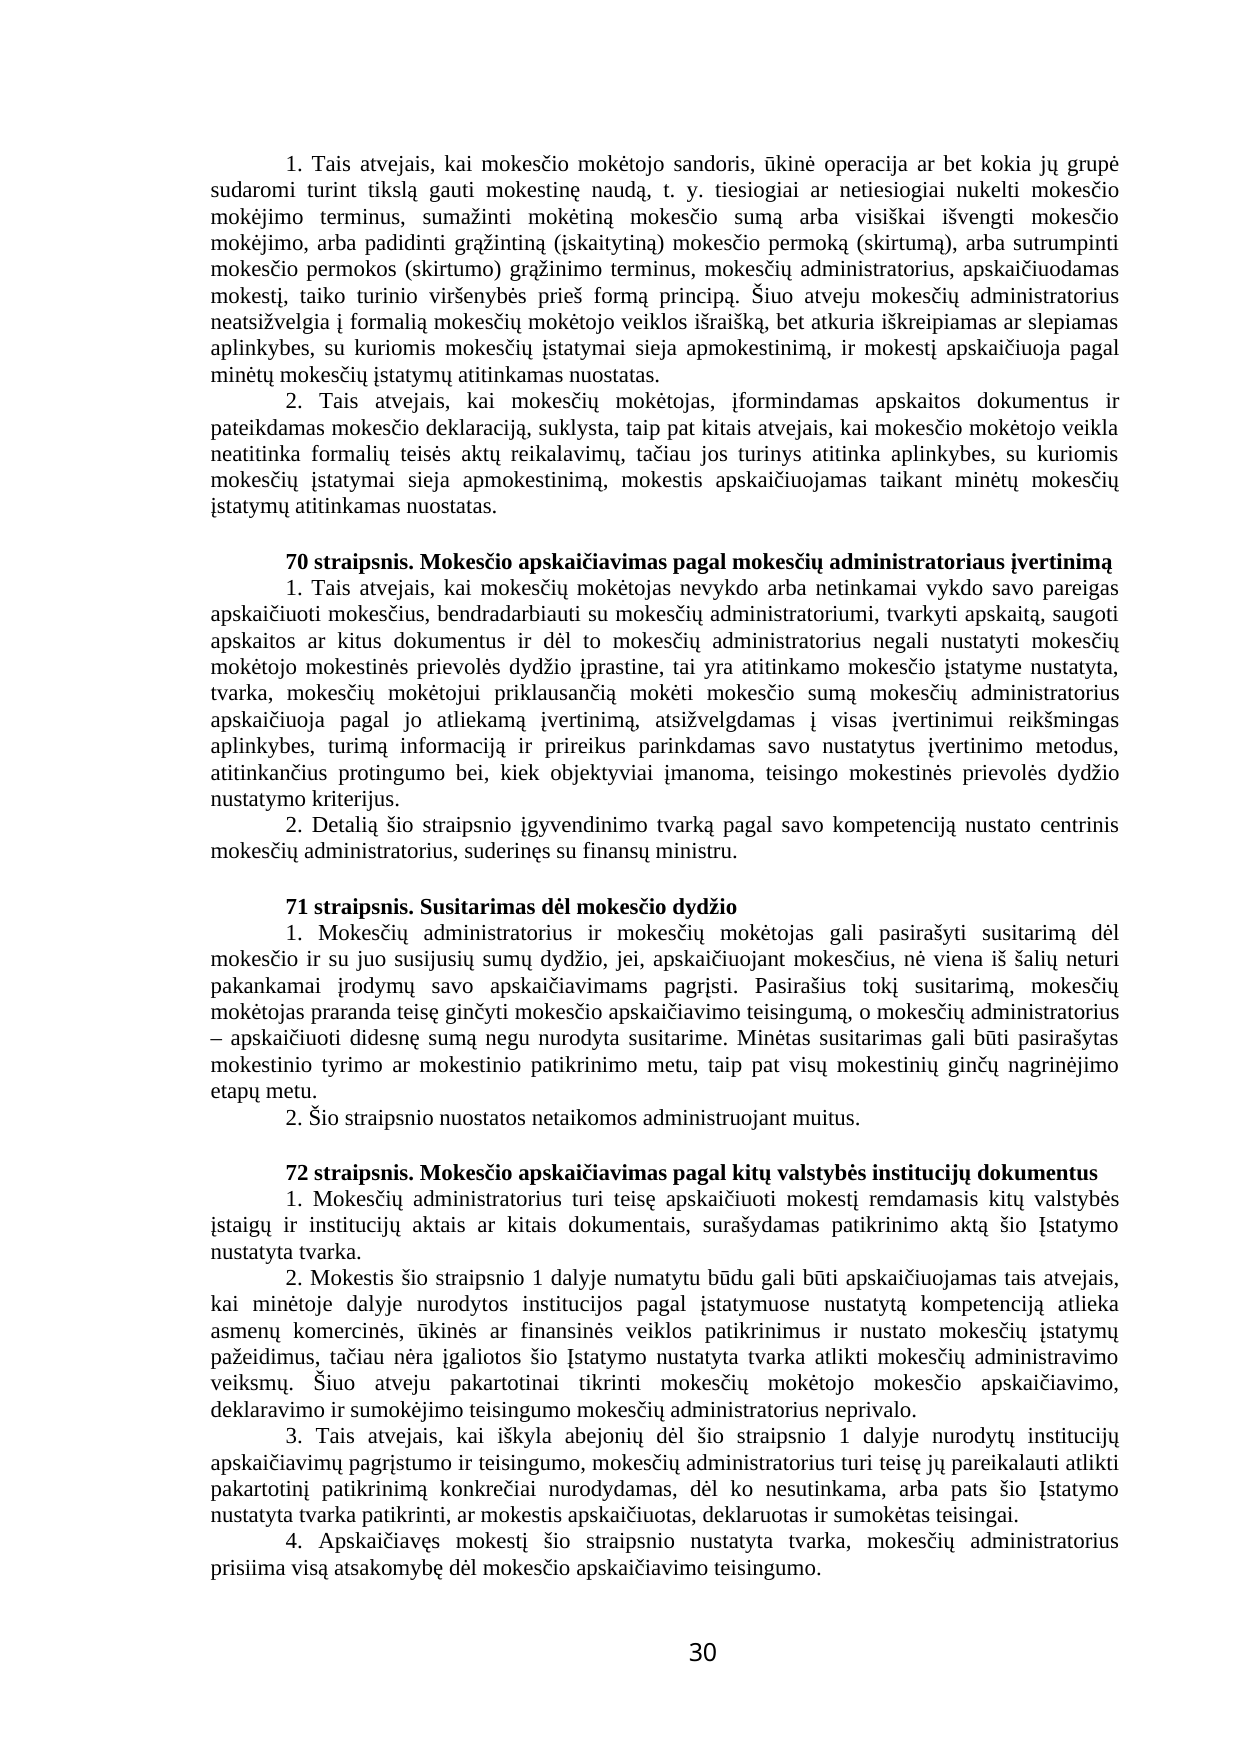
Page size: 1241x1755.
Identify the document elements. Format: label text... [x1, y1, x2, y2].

text 1. Mokesčių administratorius turi teisę apskaičiuoti mokestį remdamasis kitų valstybės įstaigų ir institucijų aktais ar kitais dokumentais, surašydamas patikrinimo aktą šio Įstatymo nustatyta tvarka. [210, 1185, 1120, 1264]
text 2. Tais atvejais, kai mokesčių mokėtojas, įformindamas apskaitos dokumentus ir pateikdamas mokesčio deklaraciją, suklysta, taip pat kitais atvejais, kai mokesčio mokėtojo veikla neatitinka formalių teisės aktų reikalavimų, tačiau jos turinys atitinka aplinkybes, su kuriomis mokesčių įstatymai sieja apmokestinimą, mokestis apskaičiuojamas taikant minėtų mokesčių įstatymų atitinkamas nuostatas. [210, 387, 1120, 519]
text 2. Šio straipsnio nuostatos netaikomos administruojant muitus. [210, 1103, 1120, 1130]
text 1. Tais atvejais, kai mokesčio mokėtojo sandoris, ūkinė operacija ar bet kokia jų grupė sudaromi turint tikslą gauti mokestinę naudą, t. y. tiesiogiai ar netiesiogiai nukelti mokesčio mokėjimo terminus, sumažinti mokėtiną mokesčio sumą arba visiškai išvengti mokesčio mokėjimo, arba padidinti grąžintiną (įskaitytiną) mokesčio permoką (skirtumą), arba sutrumpinti mokesčio permokos (skirtumo) grąžinimo terminus, mokesčių administratorius, apskaičiuodamas mokestį, taiko turinio viršenybės prieš formą principą. Šiuo atveju mokesčių administratorius neatsižvelgia į formalią mokesčių mokėtojo veiklos išraišką, bet atkuria iškreipiamas ar slepiamas aplinkybes, su kuriomis mokesčių įstatymai sieja apmokestinimą, ir mokestį apskaičiuoja pagal minėtų mokesčių įstatymų atitinkamas nuostatas. [210, 150, 1120, 387]
text 70 straipsnis. Mokesčio apskaičiavimas pagal mokesčių administratoriaus įvertinimą [285, 548, 1120, 574]
text 4. Apskaičiavęs mokestį šio straipsnio nustatyta tvarka, mokesčių administratorius prisiima visą atsakomybę dėl mokesčio apskaičiavimo teisingumo. [210, 1528, 1120, 1580]
text 71 straipsnis. Susitarimas dėl mokesčio dydžio [210, 893, 1120, 919]
text 3. Tais atvejais, kai iškyla abejonių dėl šio straipsnio 1 dalyje nurodytų institucijų apskaičiavimų pagrįstumo ir teisingumo, mokesčių administratorius turi teisę jų pareikalauti atlikti pakartotinį patikrinimą konkrečiai nurodydamas, dėl ko nesutinkama, arba pats šio Įstatymo nustatyta tvarka patikrinti, ar mokestis apskaičiuotas, deklaruotas ir sumokėtas teisingai. [210, 1422, 1120, 1528]
text 2. Mokestis šio straipsnio 1 dalyje numatytu būdu gali būti apskaičiuojamas tais atvejais, kai minėtoje dalyje nurodytos institucijos pagal įstatymuose nustatytą kompetenciją atlieka asmenų komercinės, ūkinės ar finansinės veiklos patikrinimus ir nustato mokesčių įstatymų pažeidimus, tačiau nėra įgaliotos šio Įstatymo nustatyta tvarka atlikti mokesčių administravimo veiksmų. Šiuo atveju pakartotinai tikrinti mokesčių mokėtojo mokesčio apskaičiavimo, deklaravimo ir sumokėjimo teisingumo mokesčių administratorius neprivalo. [210, 1264, 1120, 1422]
text 1. Tais atvejais, kai mokesčių mokėtojas nevykdo arba netinkamai vykdo savo pareigas apskaičiuoti mokesčius, bendradarbiauti su mokesčių administratoriumi, tvarkyti apskaitą, saugoti apskaitos ar kitus dokumentus ir dėl to mokesčių administratorius negali nustatyti mokesčių mokėtojo mokestinės prievolės dydžio įprastine, tai yra atitinkamo mokesčio įstatyme nustatyta, tvarka, mokesčių mokėtojui priklausančią mokėti mokesčio sumą mokesčių administratorius apskaičiuoja pagal jo atliekamą įvertinimą, atsižvelgdamas į visas įvertinimui reikšmingas aplinkybes, turimą informaciją ir prireikus parinkdamas savo nustatytus įvertinimo metodus, atitinkančius protingumo bei, kiek objektyviai įmanoma, teisingo mokestinės prievolės dydžio nustatymo kriterijus. [210, 574, 1120, 811]
text 1. Mokesčių administratorius ir mokesčių mokėtojas gali pasirašyti susitarimą dėl mokesčio ir su juo susijusių sumų dydžio, jei, apskaičiuojant mokesčius, nė viena iš šalių neturi pakankamai įrodymų savo apskaičiavimams pagrįsti. Pasirašius tokį susitarimą, mokesčių mokėtojas praranda teisę ginčyti mokesčio apskaičiavimo teisingumą, o mokesčių administratorius – apskaičiuoti didesnę sumą negu nurodyta susitarime. Minėtas susitarimas gali būti pasirašytas mokestinio tyrimo ar mokestinio patikrinimo metu, taip pat visų mokestinių ginčų nagrinėjimo etapų metu. [210, 919, 1120, 1103]
text 2. Detalią šio straipsnio įgyvendinimo tvarką pagal savo kompetenciją nustato centrinis mokesčių administratorius, suderinęs su finansų ministru. [210, 811, 1120, 864]
text 72 straipsnis. Mokesčio apskaičiavimas pagal kitų valstybės institucijų dokumentus [285, 1159, 1120, 1185]
